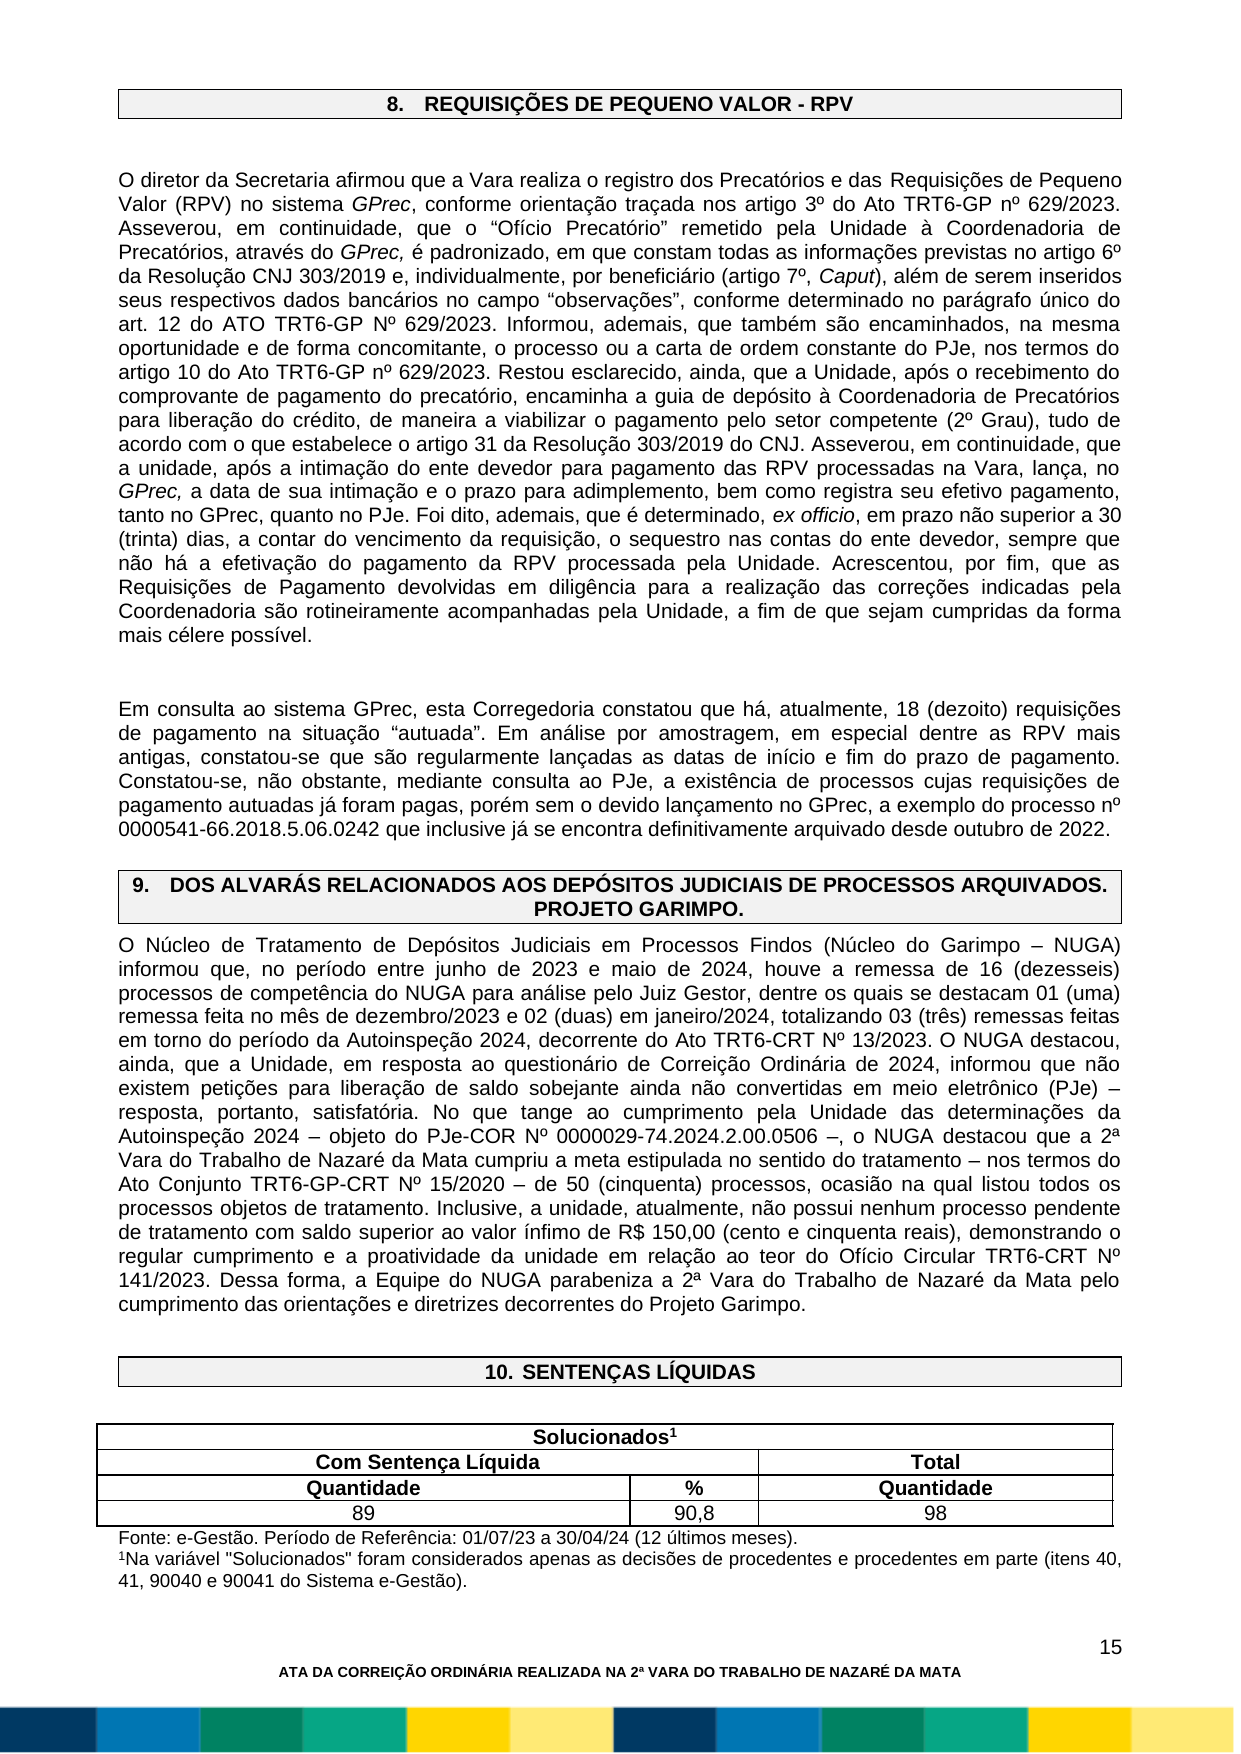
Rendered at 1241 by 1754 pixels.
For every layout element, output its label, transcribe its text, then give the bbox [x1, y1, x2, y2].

table_cell 89 [98, 1501, 629, 1525]
text O Núcleo de Tratamento de Depósitos Judiciais em Processos Findos (Núcleo do Garimpo – NUGA) informou que, no período entre junho de 2023 e maio de 2024, houve a remessa de 16 (dezesseis) processos de competência do NUGA para análise pelo Juiz Gestor, dentre os quais se destacam 01 (uma) remessa feita no mês de dezembro/2023 e 02 (duas) em janeiro/2024, totalizando 03 (três) remessas feitas em torno do período da Autoinspeção 2024, decorrente do Ato TRT6-CRT Nº 13/2023. O NUGA destacou, ainda, que a Unidade, em resposta ao questionário de Correição Ordinária de 2024, informou que não existem petições para liberação de saldo sobejante ainda não convertidas em meio eletrônico (PJe) – resposta, portanto, satisfatória. No que tange ao cumprimento pela Unidade das determinações da Autoinspeção 2024 – objeto do PJe-COR Nº 0000029-74.2024.2.00.0506 –, o NUGA destacou que a 2ª Vara do Trabalho de Nazaré da Mata cumpriu a meta estipulada no sentido do tratamento – nos termos do Ato Conjunto TRT6-GP-CRT Nº 15/2020 – de 50 (cinquenta) processos, ocasião na qual listou todos os processos objetos de tratamento. Inclusive, a unidade, atualmente, não possui nenhum processo pendente de tratamento com saldo superior ao valor ínfimo de R$ 150,00 (cento e cinquenta reais), demonstrando o regular cumprimento e a proatividade da unidade em relação ao teor do Ofício Circular TRT6-CRT Nº 141/2023. Dessa forma, a Equipe do NUGA parabeniza a 2ª Vara do Trabalho de Nazaré da Mata pelo cumprimento das orientações e diretrizes decorrentes do Projeto Garimpo. [118, 932, 1122, 1316]
table_cell Quantidade [759, 1476, 1112, 1499]
text Fonte: e-Gestão. Período de Referência: 01/07/23 a 30/04/24 (12 últimos meses). [118, 1527, 1122, 1548]
text O diretor da Secretaria afirmou que a Vara realiza o registro dos Precatórios e das Requisições de Pequeno Valor (RPV) no sistema GPrec, conforme orientação traçada nos artigo 3º do Ato TRT6-GP nº 629/2023. Asseverou, em continuidade, que o “Ofício Precatório” remetido pela Unidade à Coordenadoria de Precatórios, através do GPrec, é padronizado, em que constam todas as informações previstas no artigo 6º da Resolução CNJ 303/2019 e, individualmente, por beneficiário (artigo 7º, Caput), além de serem inseridos seus respectivos dados bancários no campo “observações”, conforme determinado no parágrafo único do art. 12 do ATO TRT6-GP Nº 629/2023. Informou, ademais, que também são encaminhados, na mesma oportunidade e de forma concomitante, o processo ou a carta de ordem constante do PJe, nos termos do artigo 10 do Ato TRT6-GP nº 629/2023. Restou esclarecido, ainda, que a Unidade, após o recebimento do comprovante de pagamento do precatório, encaminha a guia de depósito à Coordenadoria de Precatórios para liberação do crédito, de maneira a viabilizar o pagamento pelo setor competente (2º Grau), tudo de acordo com o que estabelece o artigo 31 da Resolução 303/2019 do CNJ. Asseverou, em continuidade, que a unidade, após a intimação do ente devedor para pagamento das RPV processadas na Vara, lança, no GPrec, a data de sua intimação e o prazo para adimplemento, bem como registra seu efetivo pagamento, tanto no GPrec, quanto no PJe. Foi dito, ademais, que é determinado, ex officio, em prazo não superior a 30 (trinta) dias, a contar do vencimento da requisição, o sequestro nas contas do ente devedor, sempre que não há a efetivação do pagamento da RPV processada pela Unidade. Acrescentou, por fim, que as Requisições de Pagamento devolvidas em diligência para a realização das correções indicadas pela Coordenadoria são rotineiramente acompanhadas pela Unidade, a fim de que sejam cumpridas da forma mais célere possível. [118, 168, 1122, 647]
table_cell Com Sentença Líquida [98, 1450, 758, 1474]
table_cell Total [759, 1450, 1112, 1474]
table_cell % [631, 1476, 758, 1499]
list REQUISIÇÕES DE PEQUENO VALOR - RPV [119, 90, 1121, 118]
table_cell Quantidade [98, 1476, 629, 1499]
table_header Solucionados1 [98, 1425, 1112, 1448]
table_cell 98 [759, 1501, 1112, 1525]
text Em consulta ao sistema GPrec, esta Corregedoria constatou que há, atualmente, 18 (dezoito) requisições de pagamento na situação “autuada”. Em análise por amostragem, em especial dentre as RPV mais antigas, constatou-se que são regularmente lançadas as datas de início e fim do prazo de pagamento. Constatou-se, não obstante, mediante consulta ao PJe, a existência de processos cujas requisições de pagamento autuadas já foram pagas, porém sem o devido lançamento no GPrec, a exemplo do processo nº 0000541-66.2018.5.06.0242 que inclusive já se encontra definitivamente arquivado desde outubro de 2022. [118, 697, 1122, 841]
text 1Na variável "Solucionados" foram considerados apenas as decisões de procedentes e procedentes em parte (itens 40, 41, 90040 e 90041 do Sistema e-Gestão). [118, 1548, 1122, 1591]
table_cell 90,8 [631, 1501, 758, 1525]
list DOS ALVARÁS RELACIONADOS AOS DEPÓSITOS JUDICIAIS DE PROCESSOS ARQUIVADOS. PROJETO GARIMPO. [119, 871, 1121, 923]
list SENTENÇAS LÍQUIDAS [119, 1358, 1121, 1386]
